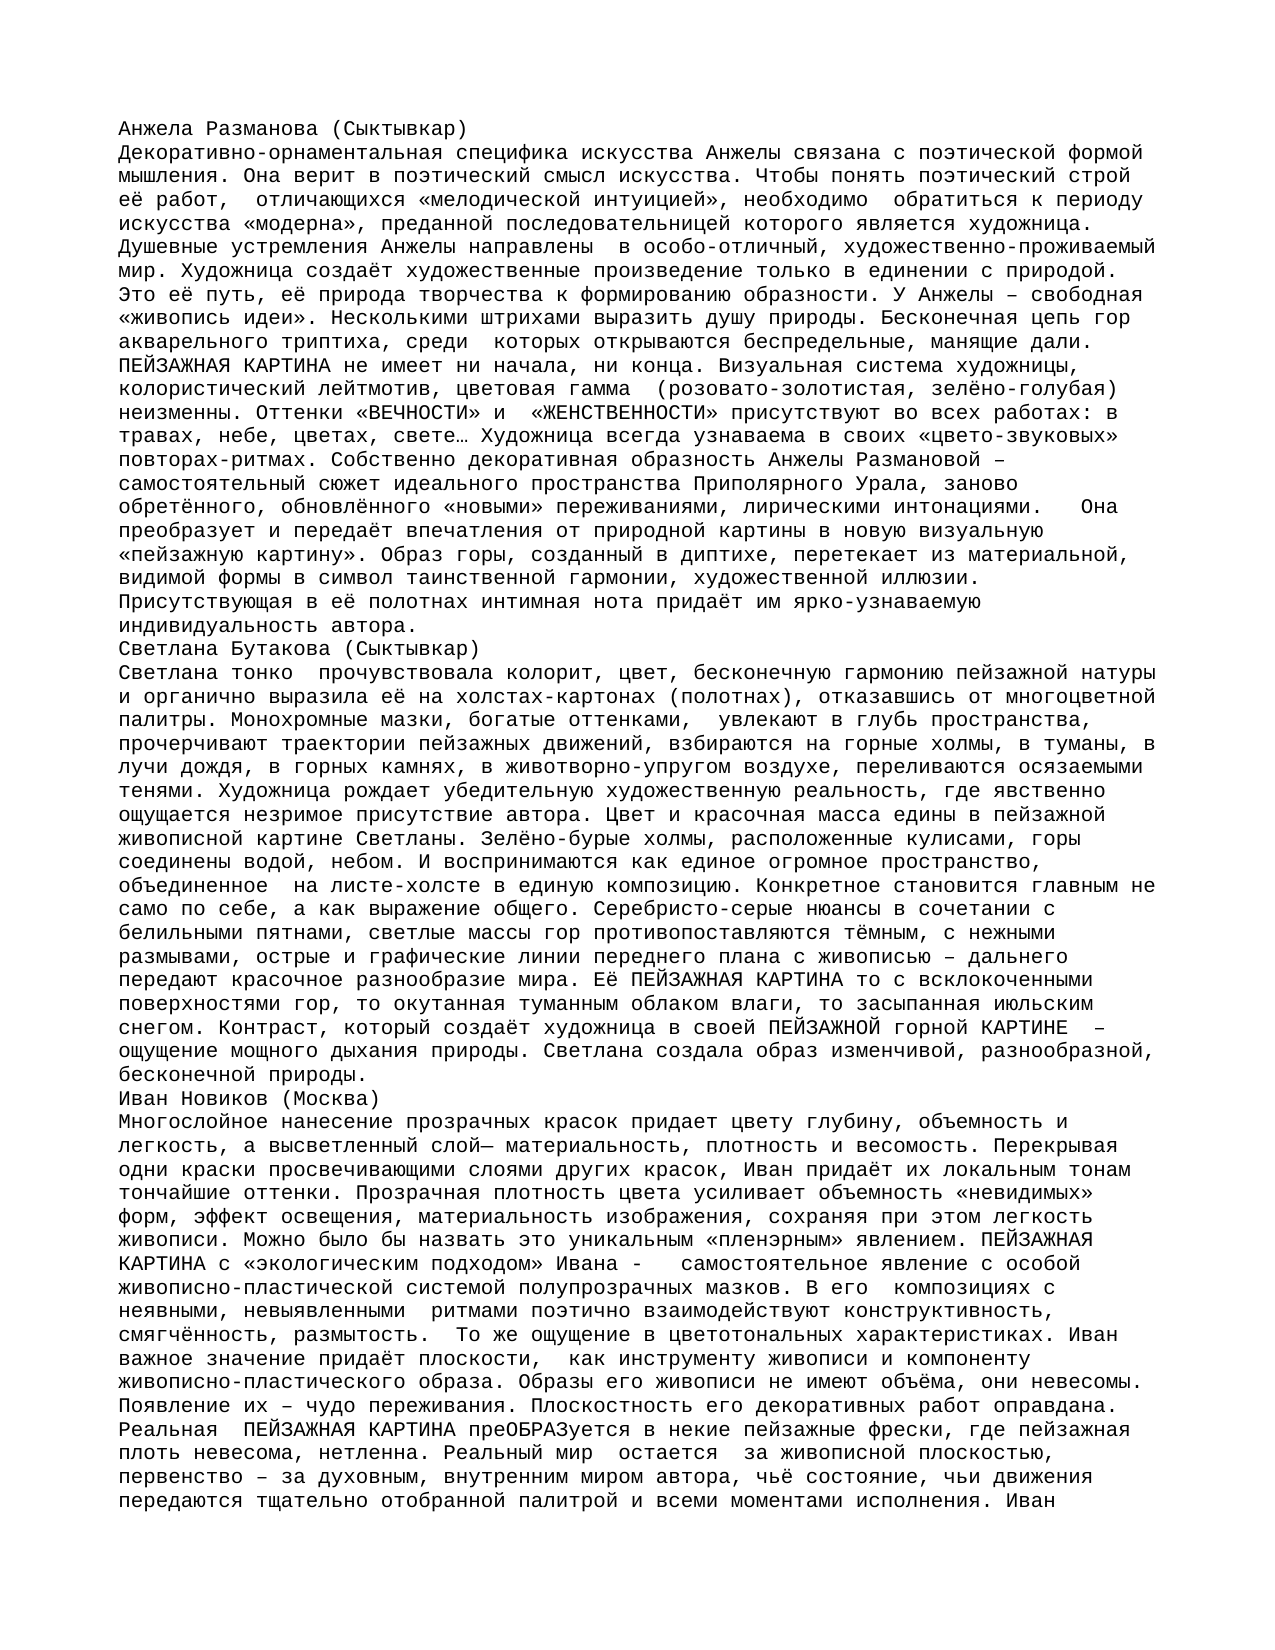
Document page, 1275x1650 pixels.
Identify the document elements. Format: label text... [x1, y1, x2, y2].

text Светлана тонко прочувствовала колорит, цвет, бесконечную гармонию пейзажной натуры и органично выразила её на холстах-картонах (полотнах), отказавшись от многоцветной палитры. Монохромные мазки, богатые оттенками, увлекают в глубь пространства, прочерчивают траектории пейзажных движений, взбираются на горные холмы, в туманы, в лучи дождя, в горных камнях, в животворно-упругом воздухе, переливаются осязаемыми тенями. Художница рождает убедительную художественную реальность, где явственно ощущается незримое присутствие автора. Цвет и красочная масса едины в пейзажной живописной картине Светланы. Зелёно-бурые холмы, расположенные кулисами, горы соединены водой, небом. И воспринимаются как единое огромное пространство, объединенное на листе-холсте в единую композицию. Конкретное становится главным не само по себе, а как выражение общего. Серебристо-серые нюансы в сочетании с белильными пятнами, светлые массы гор противопоставляются тёмным, с нежными размывами, острые и графические линии переднего плана с живописью – дальнего передают красочное разнообразие мира. Её ПЕЙЗАЖНАЯ КАРТИНА то с всклокоченными поверхностями гор, то окутанная туманным облаком влаги, то засыпанная июльским снегом. Контраст, который создаёт художница в своей ПЕЙЗАЖНОЙ горной КАРТИНЕ – ощущение мощного дыхания природы. Светлана создала образ изменчивой, разнообразной, бесконечной природы. [118, 662, 1157, 1088]
text Многослойное нанесение прозрачных красок придает цвету глубину, объемность и легкость, а высветленный слой— материальность, плотность и весомость. Перекрывая одни краски просвечивающими слоями других красок, Иван придаёт их локальным тонам тончайшие оттенки. Прозрачная плотность цвета усиливает объемность «невидимых» форм, эффект освещения, материальность изображения, сохраняя при этом легкость живописи. Можно было бы назвать это уникальным «пленэрным» явлением. ПЕЙЗАЖНАЯ КАРТИНА с «экологическим подходом» Ивана - самостоятельное явление с особой живописно-пластической системой полупрозрачных мазков. В его композициях с неявными, невыявленными ритмами поэтично взаимодействуют конструктивность, смягчённость, размытость. То же ощущение в цветотональных характеристиках. Иван важное значение придаёт плоскости, как инструменту живописи и компоненту живописно-пластического образа. Образы его живописи не имеют объёма, они невесомы. Появление их – чудо переживания. Плоскостность его декоративных работ оправдана. Реальная ПЕЙЗАЖНАЯ КАРТИНА преОБРАЗуется в некие пейзажные фрески, где пейзажная плоть невесома, нетленна. Реальный мир остается за живописной плоскостью, первенство – за духовным, внутренним миром автора, чьё состояние, чьи движения передаются тщательно отобранной палитрой и всеми моментами исполнения. Иван [118, 1111, 1157, 1513]
text Анжела Разманова (Сыктывкар) [118, 118, 1157, 142]
text Иван Новиков (Москва) [118, 1088, 1157, 1111]
text Декоративно-орнаментальная специфика искусства Анжелы связана с поэтической формой мышления. Она верит в поэтический смысл искусства. Чтобы понять поэтический строй её работ, отличающихся «мелодической интуицией», необходимо обратиться к периоду искусства «модерна», преданной последовательницей которого является художница. Душевные устремления Анжелы направлены в особо-отличный, художественно-проживаемый мир. Художница создаёт художественные произведение только в единении с природой. Это её путь, её природа творчества к формированию образности. У Анжелы – свободная «живопись идеи». Несколькими штрихами выразить душу природы. Бесконечная цепь гор акварельного триптиха, среди которых открываются беспредельные, манящие дали. ПЕЙЗАЖНАЯ КАРТИНА не имеет ни начала, ни конца. Визуальная система художницы, колористический лейтмотив, цветовая гамма (розовато-золотистая, зелёно-голубая) неизменны. Оттенки «ВЕЧНОСТИ» и «ЖЕНСТВЕННОСТИ» присутствуют во всех работах: в травах, небе, цветах, свете… Художница всегда узнаваема в своих «цвето-звуковых» повторах-ритмах. Собственно декоративная образность Анжелы Размановой – самостоятельный сюжет идеального пространства Приполярного Урала, заново обретённого, обновлённого «новыми» переживаниями, лирическими интонациями. Она преобразует и передаёт впечатления от природной картины в новую визуальную «пейзажную картину». Образ горы, созданный в диптихе, перетекает из материальной, видимой формы в символ таинственной гармонии, художественной иллюзии. Присутствующая в её полотнах интимная нота придаёт им ярко-узнаваемую индивидуальность автора. [118, 142, 1157, 638]
text Светлана Бутакова (Сыктывкар) [118, 638, 1157, 662]
